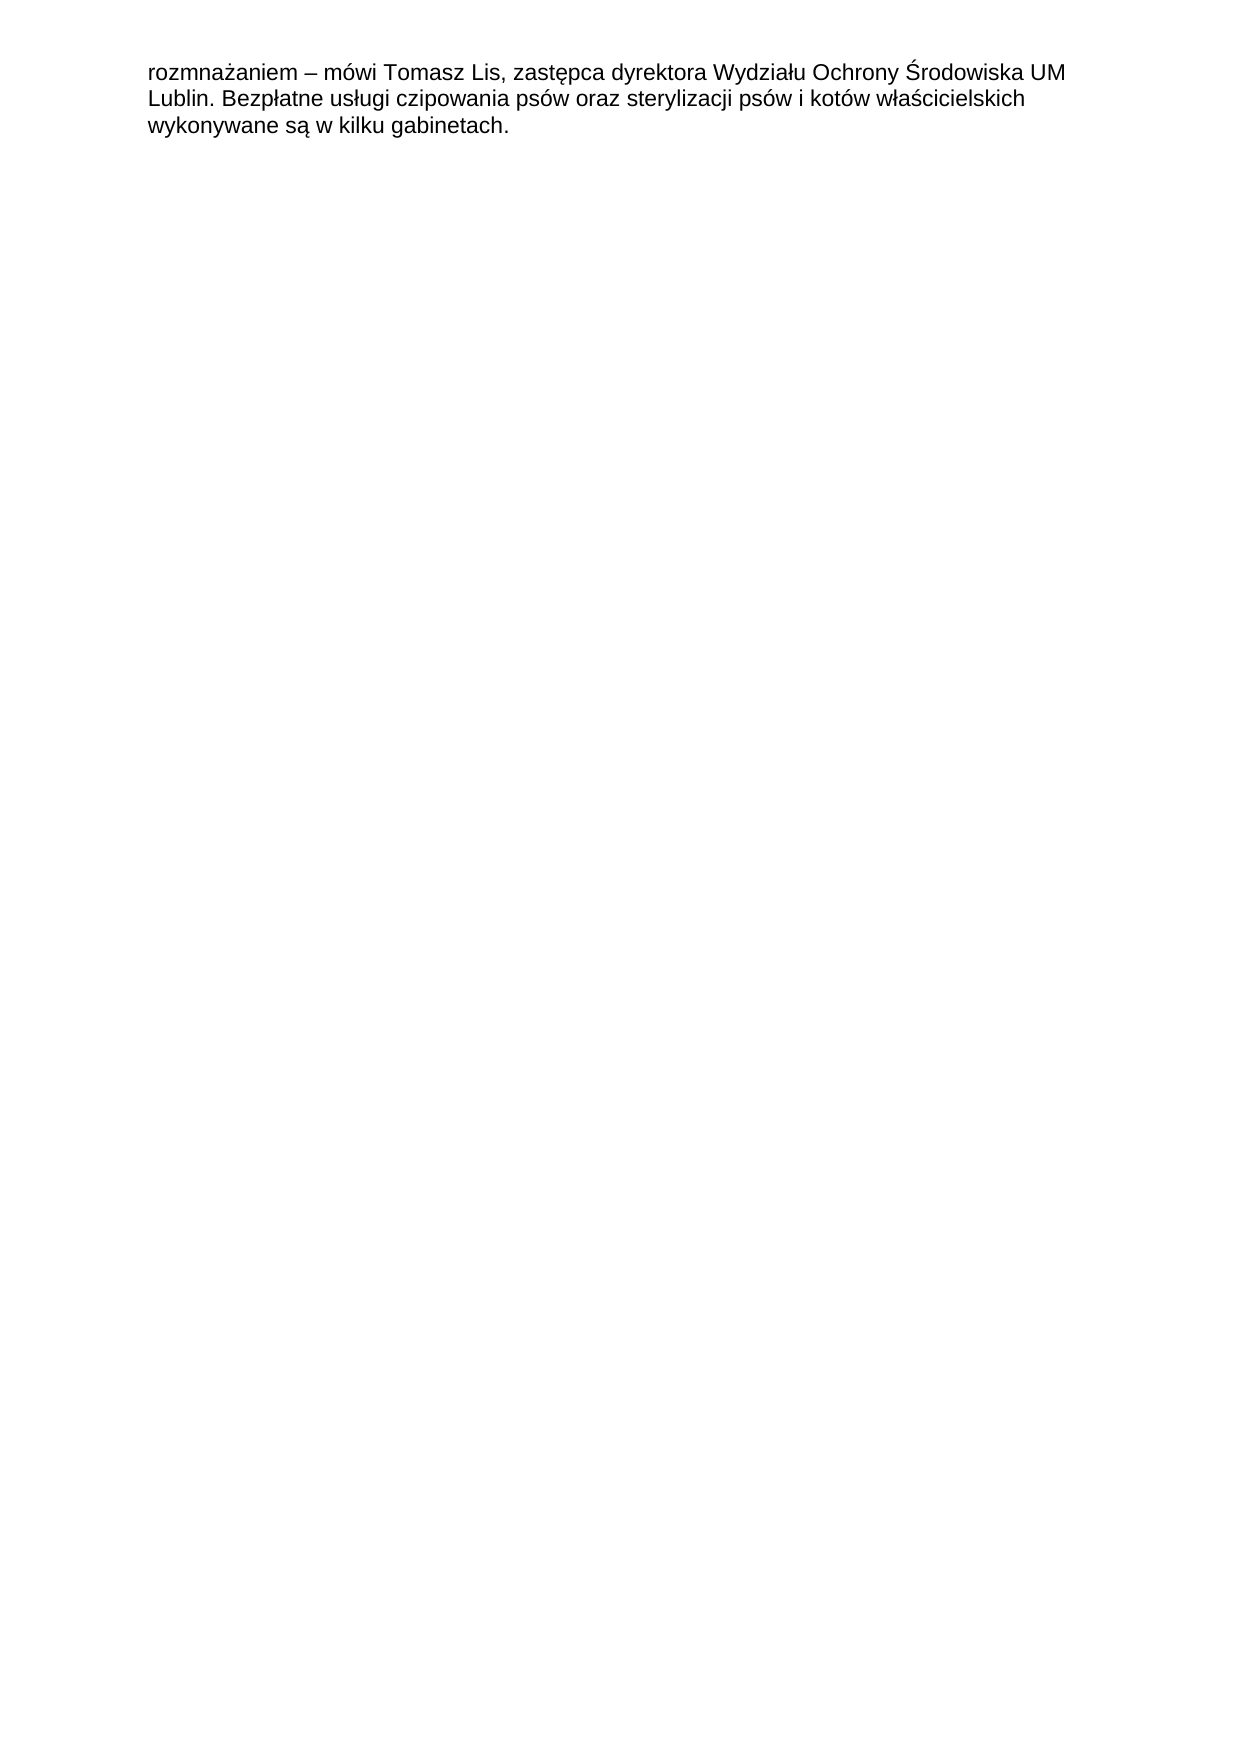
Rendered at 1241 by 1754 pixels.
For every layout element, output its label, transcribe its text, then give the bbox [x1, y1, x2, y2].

text rozmnażaniem – mówi Tomasz Lis, zastępca dyrektora Wydziału Ochrony Środowiska UM Lublin. Bezpłatne usługi czipowania psów oraz sterylizacji psów i kotów właścicielskich wykonywane są w kilku gabinetach. [148, 59, 1093, 138]
